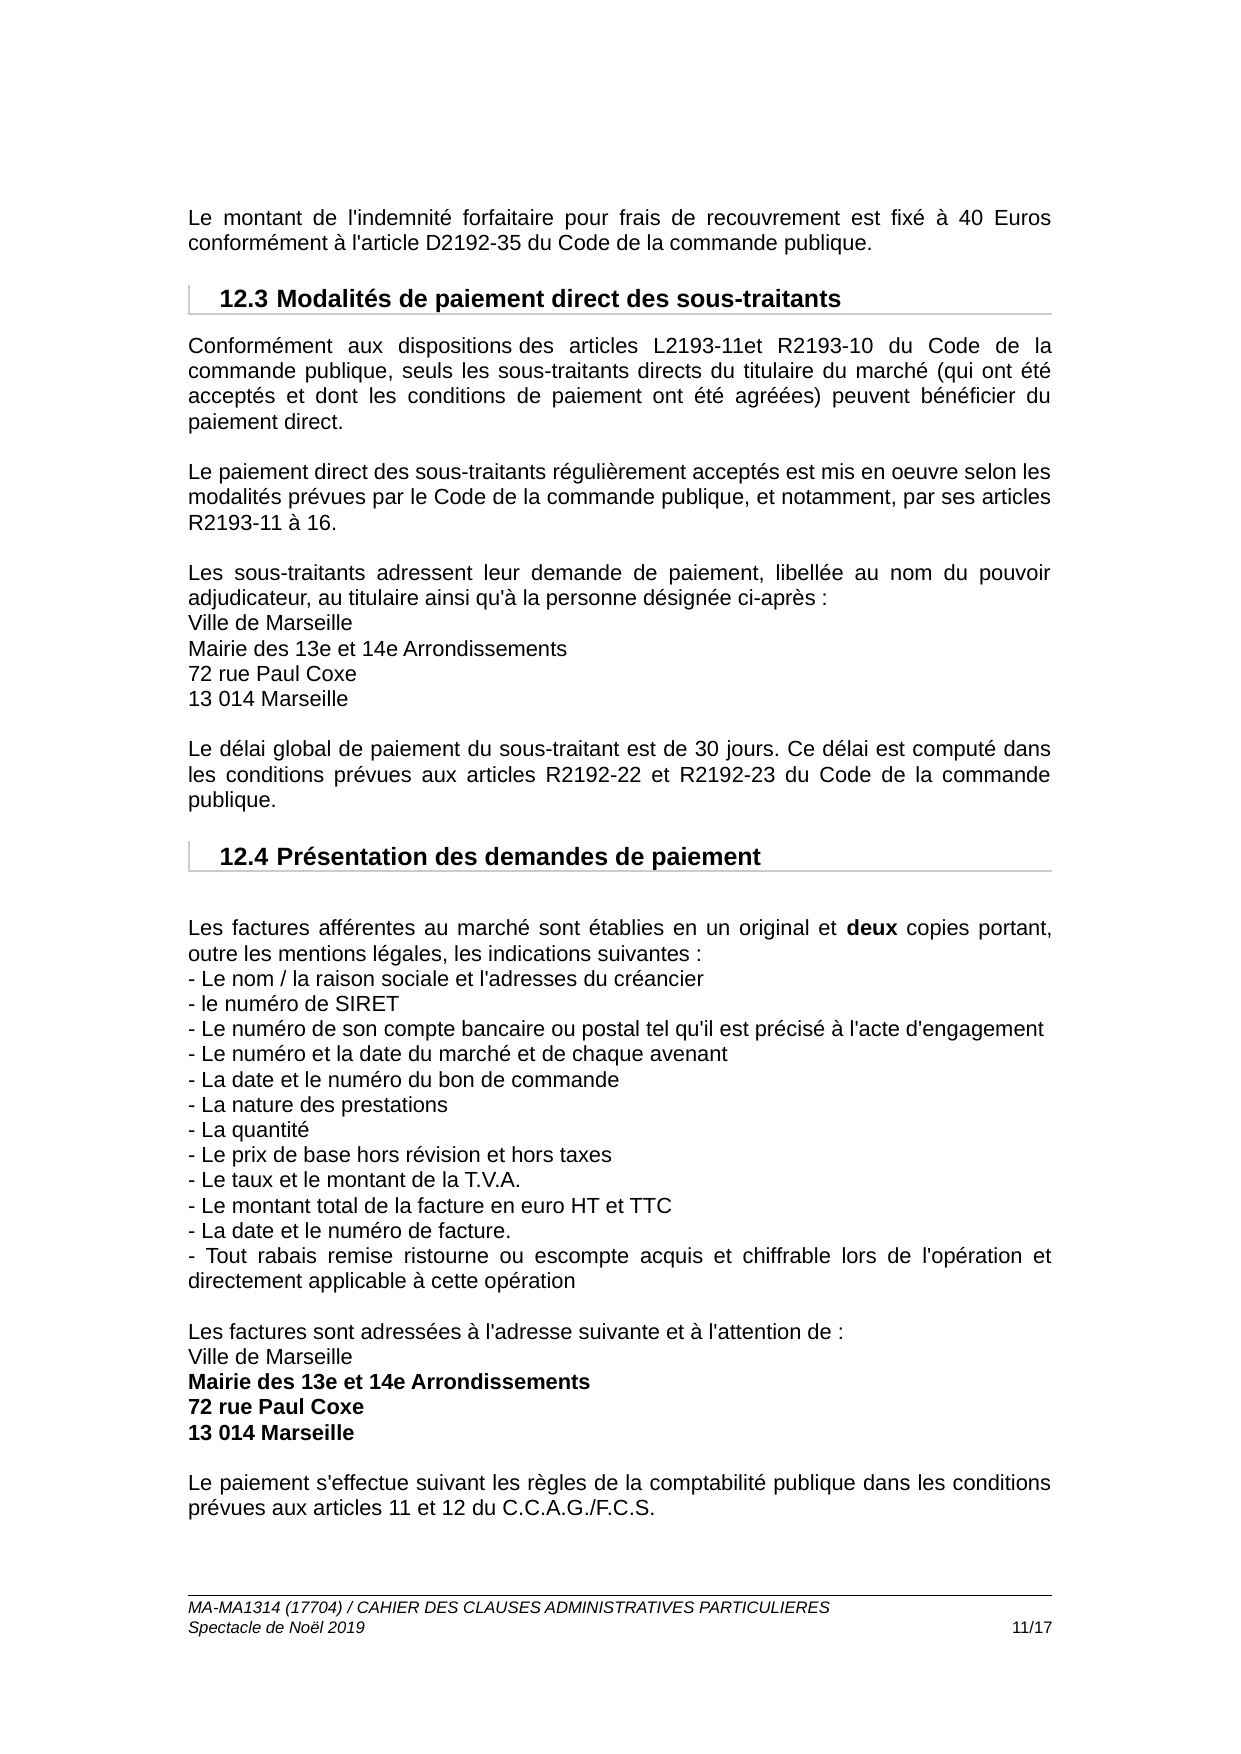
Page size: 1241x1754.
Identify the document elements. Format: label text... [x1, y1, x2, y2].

text Les factures sont adressées à l'adresse suivante et à l'attention de : [188, 1318, 1052, 1344]
text - La nature des prestations [188, 1092, 1052, 1117]
text Le paiement s'effectue suivant les règles de la comptabilité publique dans les conditions prévues aux articles 11 et 12 du C.C.A.G./F.C.S. [188, 1470, 1052, 1520]
text Ville de Marseille [188, 1344, 1052, 1369]
text 72 rue Paul Coxe [188, 661, 1052, 686]
text - La date et le numéro de facture. [188, 1218, 1052, 1243]
text Les factures afférentes au marché sont établies en un original et deux copies portant, outre les mentions légales, les indications suivantes : [188, 915, 1052, 966]
subtitle Modalités de paiement direct des sous-traitants [188, 284, 1052, 313]
text - Le nom / la raison sociale et l'adresses du créancier [188, 966, 1052, 991]
text 13 014 Marseille [188, 686, 1052, 711]
text Le délai global de paiement du sous-traitant est de 30 jours. Ce délai est computé dans les conditions prévues aux articles R2192-22 et R2192-23 du Code de la commande publique. [188, 736, 1052, 812]
text - Tout rabais remise ristourne ou escompte acquis et chiffrable lors de l'opération et directement applicable à cette opération [188, 1243, 1052, 1293]
text Conformément aux dispositions des articles L2193-11et R2193-10 du Code de la commande publique, seuls les sous-traitants directs du titulaire du marché (qui ont été acceptés et dont les conditions de paiement ont été agréées) peuvent bénéficier du paiement direct. [188, 333, 1052, 434]
text - Le numéro et la date du marché et de chaque avenant [188, 1041, 1052, 1066]
text - Le prix de base hors révision et hors taxes [188, 1142, 1052, 1167]
text Le montant de l'indemnité forfaitaire pour frais de recouvrement est fixé à 40 Euros conformément à l'article D2192-35 du Code de la commande publique. [188, 204, 1052, 255]
text - La date et le numéro du bon de commande [188, 1066, 1052, 1092]
text Ville de Marseille [188, 610, 1052, 636]
text Le paiement direct des sous-traitants régulièrement acceptés est mis en oeuvre selon les modalités prévues par le Code de la commande publique, et notamment, par ses articles R2193-11 à 16. [188, 459, 1052, 535]
text - La quantité [188, 1117, 1052, 1142]
text - Le montant total de la facture en euro HT et TTC [188, 1192, 1052, 1218]
text 13 014 Marseille [188, 1419, 1052, 1444]
text Mairie des 13e et 14e Arrondissements [188, 636, 1052, 661]
text - Le numéro de son compte bancaire ou postal tel qu'il est précisé à l'acte d'engagement [188, 1016, 1052, 1041]
text Mairie des 13e et 14e Arrondissements [188, 1369, 1052, 1394]
text Les sous-traitants adressent leur demande de paiement, libellée au nom du pouvoir adjudicateur, au titulaire ainsi qu'à la personne désignée ci-après : [188, 560, 1052, 610]
text - Le taux et le montant de la T.V.A. [188, 1167, 1052, 1192]
subtitle Présentation des demandes de paiement [190, 841, 1052, 870]
text 72 rue Paul Coxe [188, 1394, 1052, 1419]
text - le numéro de SIRET [188, 991, 1052, 1016]
